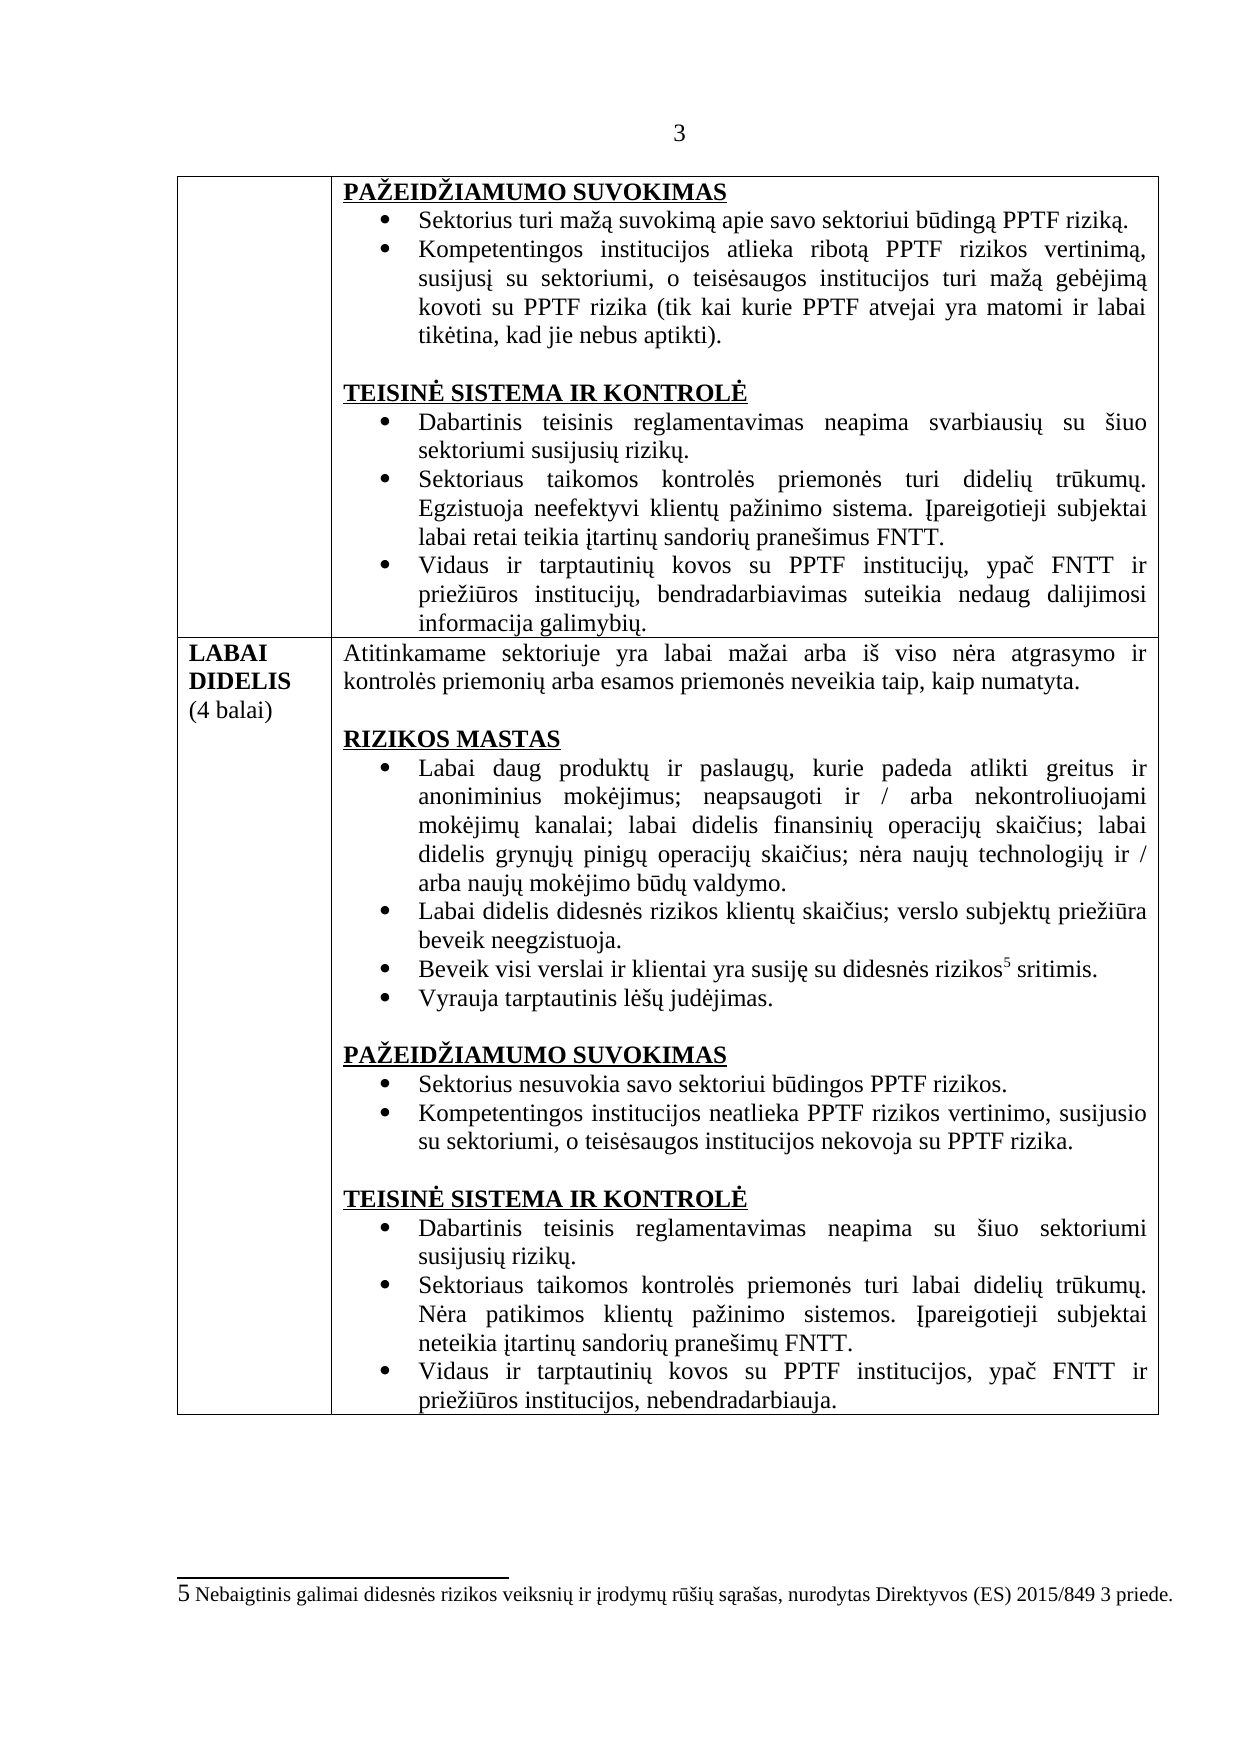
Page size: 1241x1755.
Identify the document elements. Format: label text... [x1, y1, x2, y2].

table_cell Atitinkamame sektoriuje yra labai mažai arba iš viso nėra atgrasymo ir kontrolės priemonių arba esamos priemonės neveikia taip, kaip numatyta. RIZIKOS MASTAS  Labai daug produktų ir paslaugų, kurie padeda atlikti greitus ir anoniminius mokėjimus; neapsaugoti ir / arba nekontroliuojami mokėjimų kanalai; labai didelis finansinių operacijų skaičius; labai didelis grynųjų pinigų operacijų skaičius; nėra naujų technologijų ir / arba naujų mokėjimo būdų valdymo.  Labai didelis didesnės rizikos klientų skaičius; verslo subjektų priežiūra beveik neegzistuoja.  Beveik visi verslai ir klientai yra susiję su didesnės rizikos sritimis.  Vyrauja tarptautinis lėšų judėjimas. PAŽEIDŽIAMUMO SUVOKIMAS  Sektorius nesuvokia savo sektoriui būdingos PPTF rizikos.  Kompetentingos institucijos neatlieka PPTF rizikos vertinimo, susijusio su sektoriumi, o teisėsaugos institucijos nekovoja su PPTF rizika. TEISINĖ SISTEMA IR KONTROLĖ  Dabartinis teisinis reglamentavimas neapima su šiuo sektoriumi susijusių rizikų.  Sektoriaus taikomos kontrolės priemonės turi labai didelių trūkumų. Nėra patikimos klientų pažinimo sistemos. Įpareigotieji subjektai neteikia įtartinų sandorių pranešimų FNTT.  Vidaus ir tarptautinių kovos su PPTF institucijos, ypač FNTT ir priežiūros institucijos, nebendradarbiauja. [332, 638, 1158, 1414]
table_cell LABAI DIDELIS (4 balai) [178, 638, 331, 1414]
table_cell [178, 177, 331, 637]
table_cell PAŽEIDŽIAMUMO SUVOKIMAS  Sektorius turi mažą suvokimą apie savo sektoriui būdingą PPTF riziką.  Kompetentingos institucijos atlieka ribotą PPTF rizikos vertinimą, susijusį su sektoriumi, o teisėsaugos institucijos turi mažą gebėjimą kovoti su PPTF rizika (tik kai kurie PPTF atvejai yra matomi ir labai tikėtina, kad jie nebus aptikti). TEISINĖ SISTEMA IR KONTROLĖ  Dabartinis teisinis reglamentavimas neapima svarbiausių su šiuo sektoriumi susijusių rizikų.  Sektoriaus taikomos kontrolės priemonės turi didelių trūkumų. Egzistuoja neefektyvi klientų pažinimo sistema. Įpareigotieji subjektai labai retai teikia įtartinų sandorių pranešimus FNTT.  Vidaus ir tarptautinių kovos su PPTF institucijų, ypač FNTT ir priežiūros institucijų, bendradarbiavimas suteikia nedaug dalijimosi informacija galimybių. [332, 177, 1158, 637]
